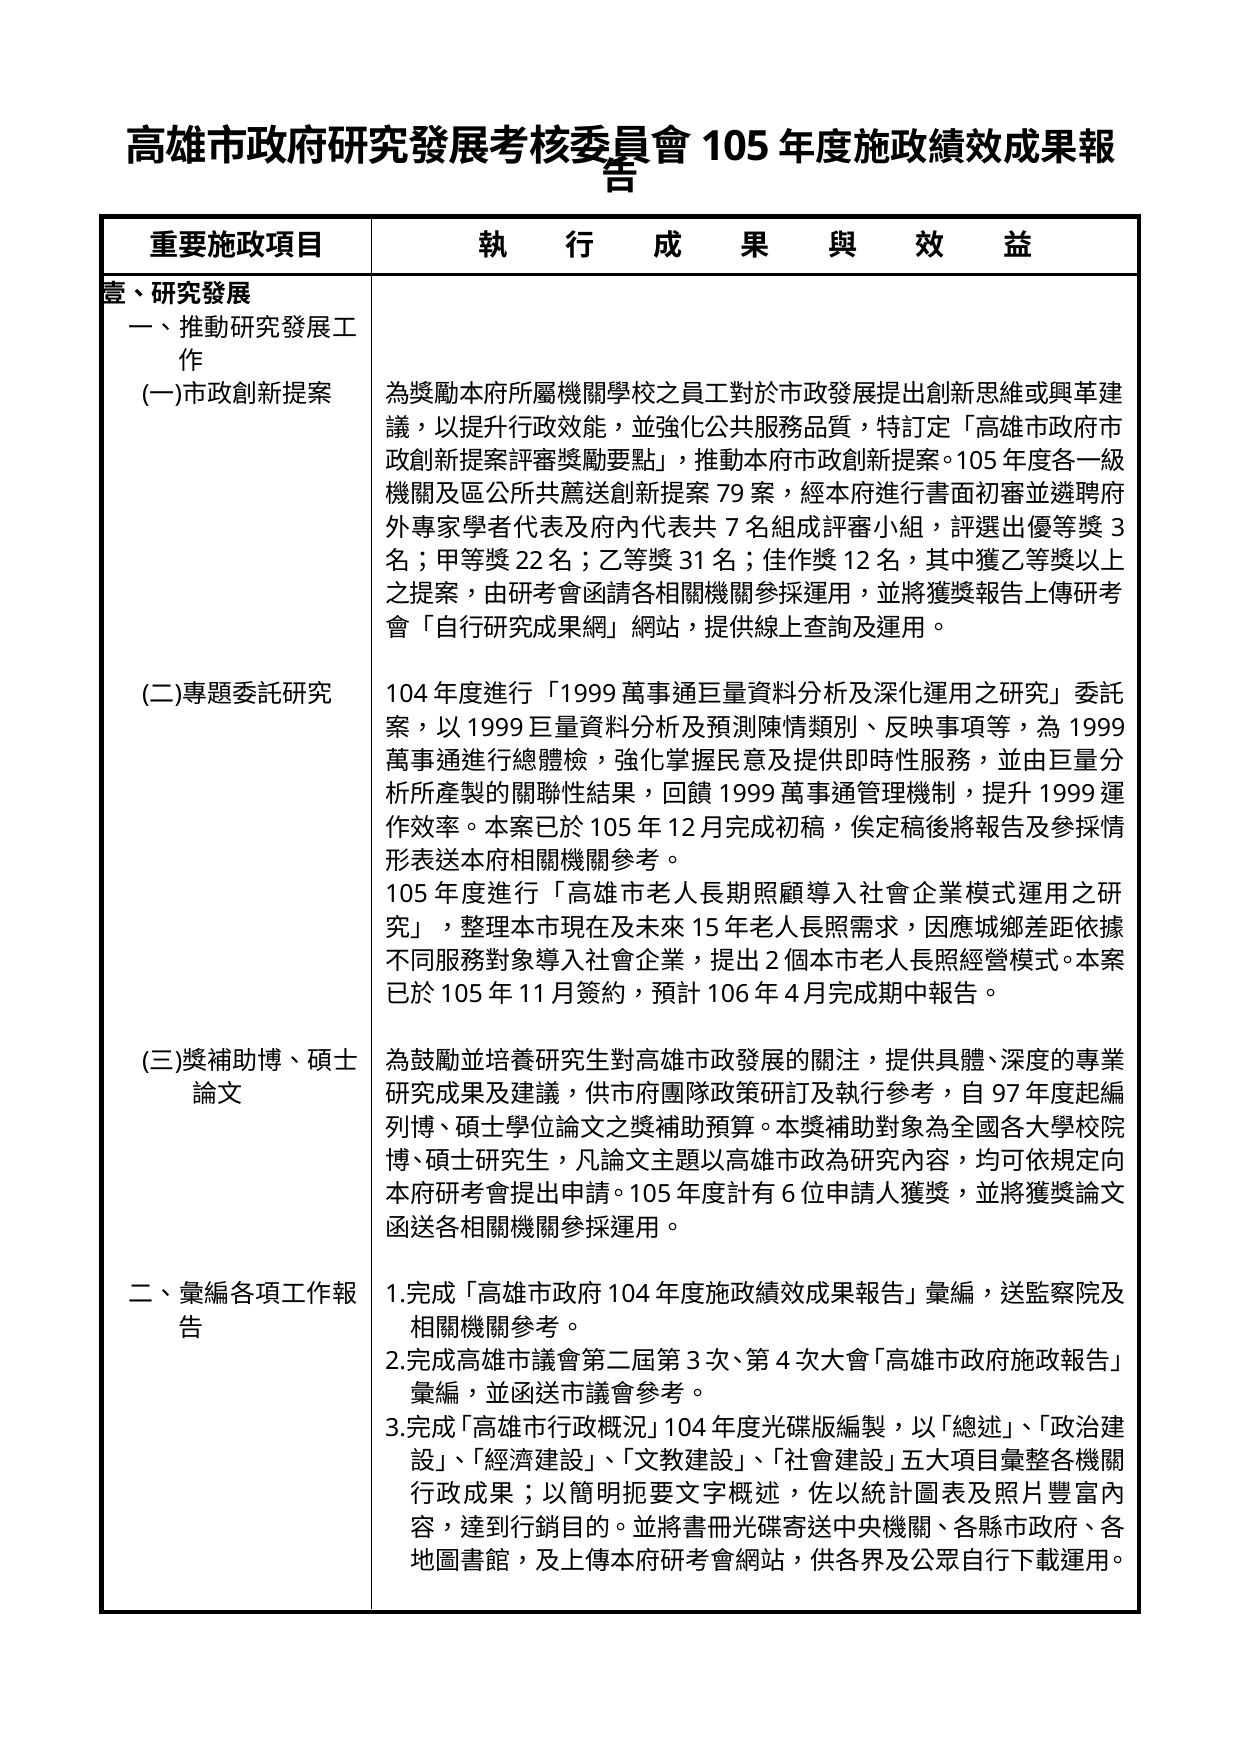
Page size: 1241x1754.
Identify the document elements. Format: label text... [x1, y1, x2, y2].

table_cell 壹、研究發展 一、推動研究發展工作 (一)市政創新提案 (二)專題委託研究 (三)獎補助博、碩士論文 二、彙編各項工作報告 [104, 276, 371, 1609]
table_header 重要施政項目 [104, 219, 371, 273]
table_cell 為獎勵本府所屬機關學校之員工對於市政發展提出創新思維或興革建議，以提升行政效能，並強化公共服務品質，特訂定「高雄市政府市政創新提案評審獎勵要點」，推動本府市政創新提案。105年度各一級機關及區公所共薦送創新提案79案，經本府進行書面初審並遴聘府外專家學者代表及府內代表共7名組成評審小組，評選出優等獎3名；甲等獎22名；乙等獎31名；佳作獎12名，其中獲乙等獎以上之提案，由研考會函請各相關機關參採運用，並將獲獎報告上傳研考會「自行研究成果網」網站，提供線上查詢及運用。 104年度進行「1999萬事通巨量資料分析及深化運用之研究」委託案，以1999巨量資料分析及預測陳情類別、反映事項等，為1999萬事通進行總體檢，強化掌握民意及提供即時性服務，並由巨量分析所產製的關聯性結果，回饋1999萬事通管理機制，提升1999運作效率。本案已於105年12月完成初稿，俟定稿後將報告及參採情形表送本府相關機關參考。 105年度進行「高雄市老人長期照顧導入社會企業模式運用之研究」，整理本市現在及未來15年老人長照需求，因應城鄉差距依據不同服務對象導入社會企業，提出2個本市老人長照經營模式。本案已於105年11月簽約，預計106年4月完成期中報告。 為鼓勵並培養研究生對高雄市政發展的關注，提供具體、深度的專業研究成果及建議，供市府團隊政策研訂及執行參考，自97年度起編列博、碩士學位論文之獎補助預算。本獎補助對象為全國各大學校院博、碩士研究生，凡論文主題以高雄市政為研究內容，均可依規定向本府研考會提出申請。105年度計有6位申請人獲獎，並將獲獎論文函送各相關機關參採運用。 1.完成「高雄市政府104年度施政績效成果報告」彙編，送監察院及相關機關參考。 2.完成高雄市議會第二屆第3次、第4次大會「高雄市政府施政報告」彙編，並函送市議會參考。 3.完成「高雄市行政概況」104年度光碟版編製，以「總述」、「政治建設」、「經濟建設」、「文教建設」、「社會建設」五大項目彙整各機關行政成果；以簡明扼要文字概述，佐以統計圖表及照片豐富內容，達到行銷目的。並將書冊光碟寄送中央機關、各縣市政府、各地圖書館，及上傳本府研考會網站，供各界及公眾自行下載運用。 [372, 276, 1137, 1609]
table_header 執 行 成 果 與 效 益 [372, 219, 1137, 273]
text 高雄市政府研究發展考核委員會105年度施政績效成果報告 [111, 137, 1129, 195]
